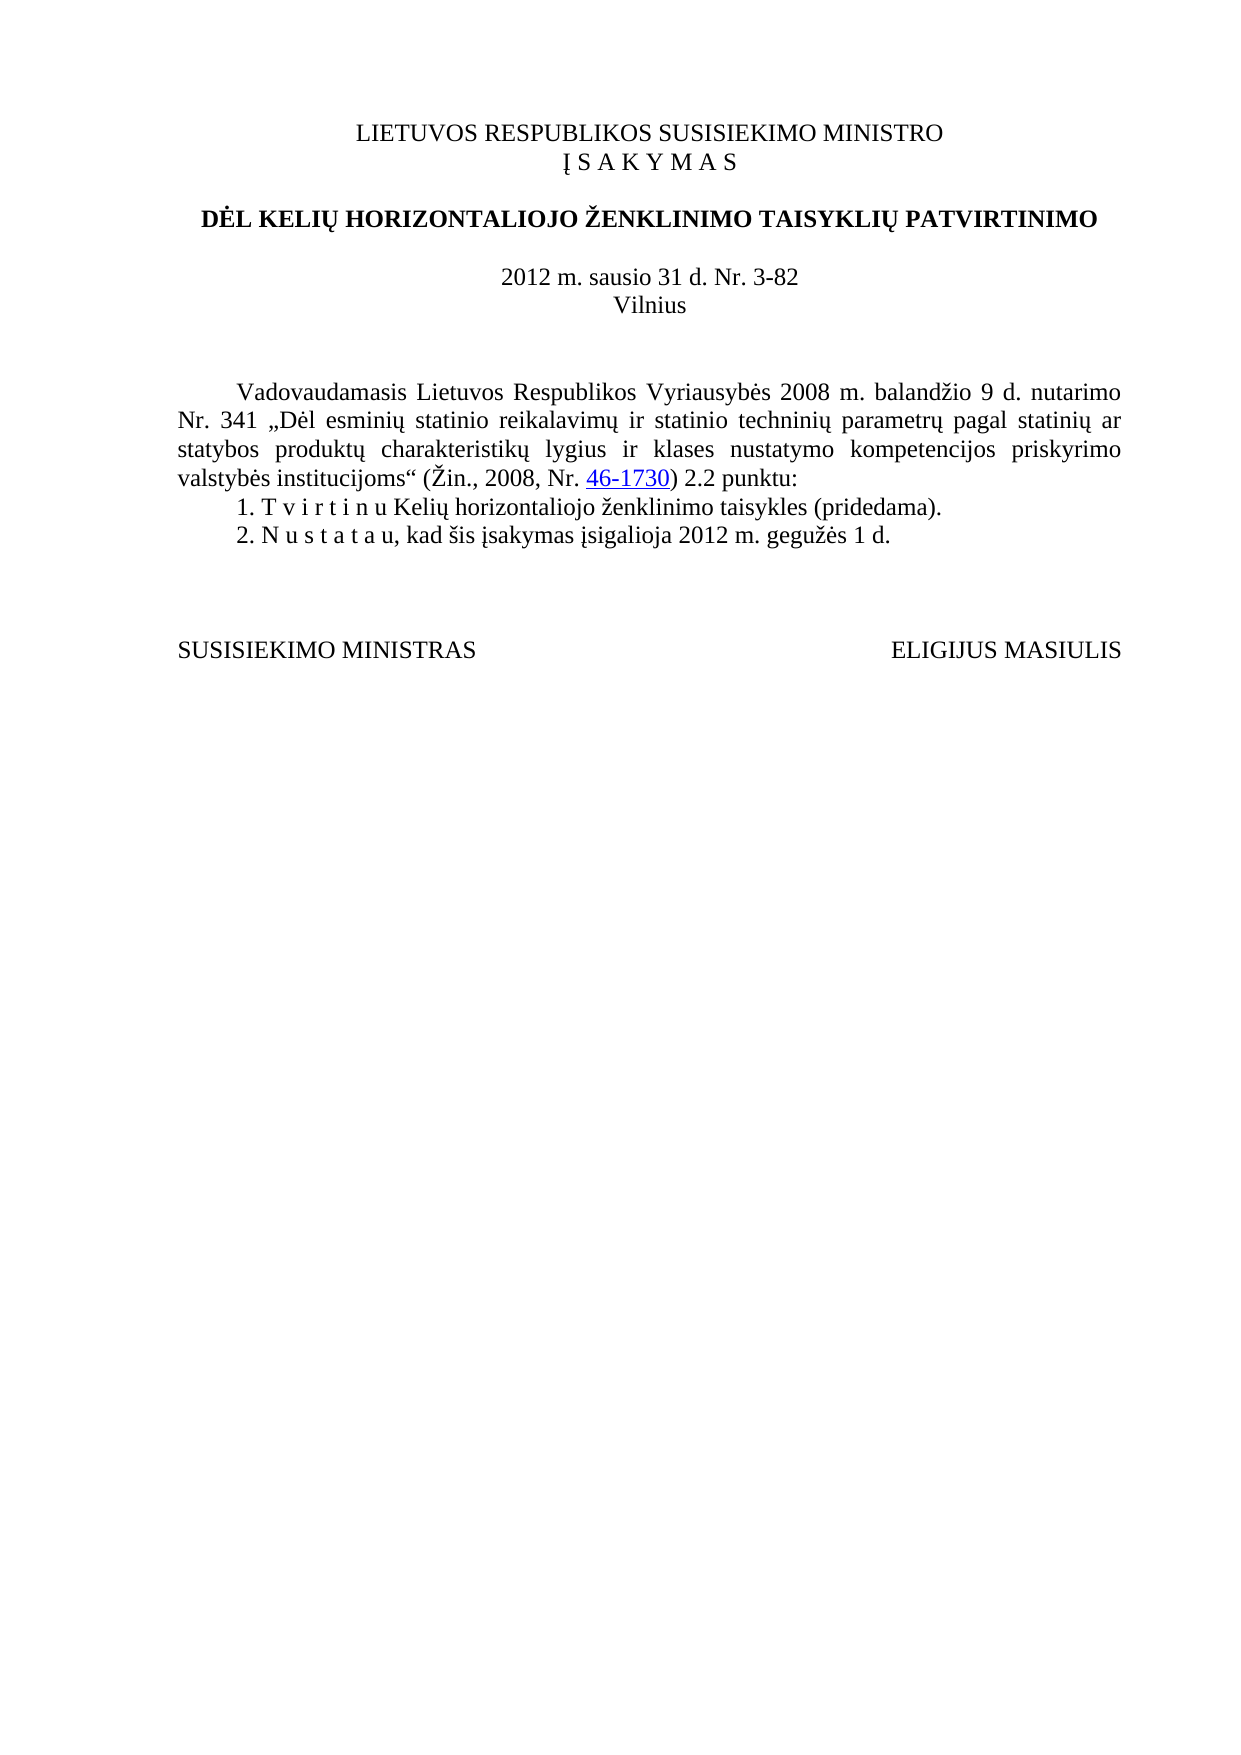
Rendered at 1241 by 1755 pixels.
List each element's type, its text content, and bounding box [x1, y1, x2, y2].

text LIETUVOS RESPUBLIKOS SUSISIEKIMO MINISTRO [177, 118, 1122, 147]
text 1. T v i r t i n u Kelių horizontaliojo ženklinimo taisykles (pridedama). [177, 492, 1122, 521]
text Vilnius [177, 291, 1122, 319]
text Susisiekimo ministras Eligijus Masiulis [177, 636, 1122, 664]
text Vadovaudamasis Lietuvos Respublikos Vyriausybės 2008 m. balandžio 9 d. nutarimo Nr. 341 „Dėl esminių statinio reikalavimų ir statinio techninių parametrų pagal statinių ar statybos produktų charakteristikų lygius ir klases nustatymo kompetencijos priskyrimo valstybės institucijoms“ (Žin., 2008, Nr. 46-1730) 2.2 punktu: [177, 377, 1122, 492]
text DĖL KELIŲ HORIZONTALIOJO ŽENKLINIMO TAISYKLIŲ PATVIRTINIMO [177, 204, 1122, 233]
text Į S A K Y M A S [177, 147, 1122, 176]
text 2. N u s t a t a u, kad šis įsakymas įsigalioja 2012 m. gegužės 1 d. [177, 521, 1122, 549]
text 2012 m. sausio 31 d. Nr. 3-82 [177, 262, 1122, 291]
